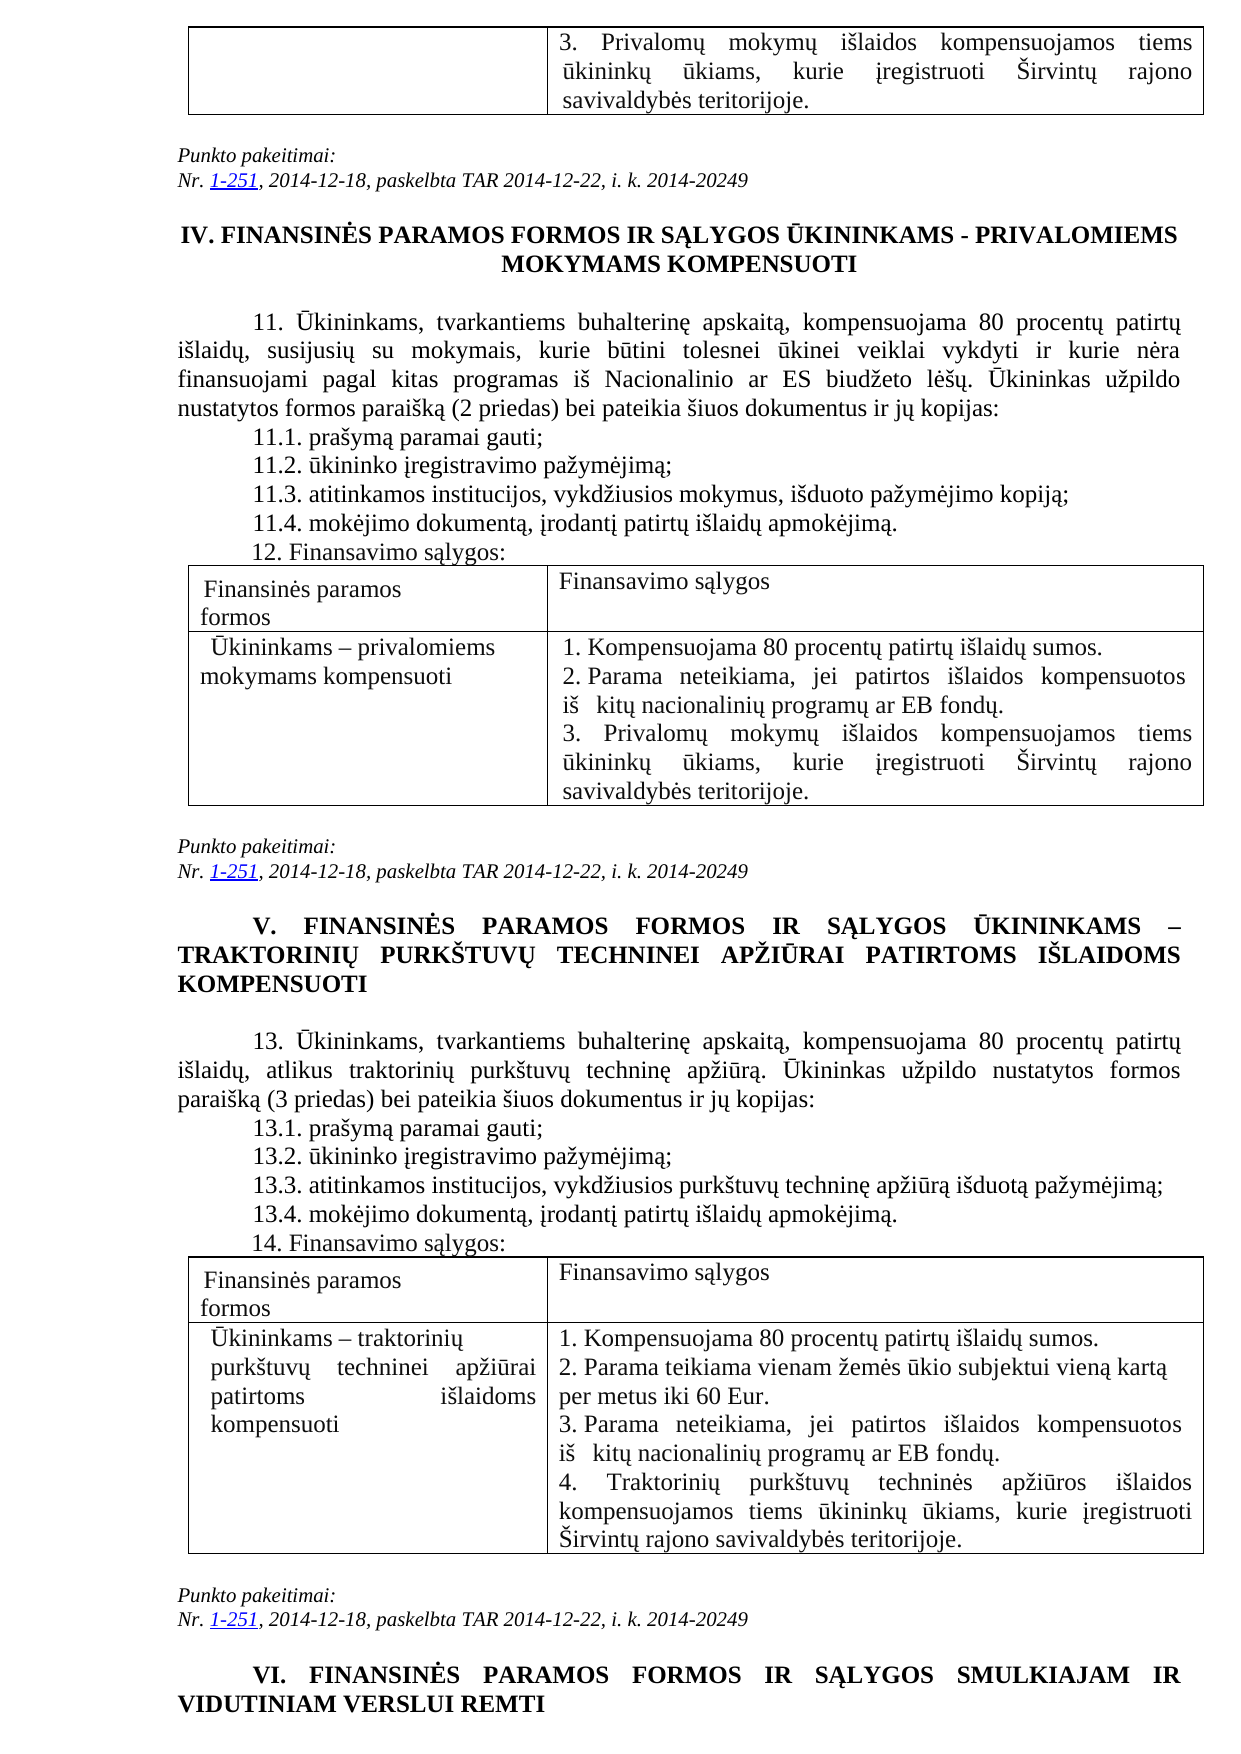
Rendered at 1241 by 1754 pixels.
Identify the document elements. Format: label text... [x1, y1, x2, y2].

table_cell 3. Privalomų mokymų išlaidos kompensuojamos tiems ūkininkų ūkiams, kurie įregistruoti Širvintų rajono savivaldybės teritorijoje. [548, 28, 1203, 114]
text VI. FINANSINĖS PARAMOS FORMOS IR SĄLYGOS SMULKIAJAM IR VIDUTINIAM VERSLUI REMTI [177, 1660, 1181, 1717]
text 12. Finansavimo sąlygos: [251, 537, 1181, 565]
text 11.2. ūkininko įregistravimo pažymėjimą; [177, 450, 1181, 479]
text Punkto pakeitimai: [177, 1583, 1181, 1607]
text Punkto pakeitimai: [177, 834, 1181, 858]
text 14. Finansavimo sąlygos: [251, 1228, 1181, 1256]
table_cell Ūkininkams – traktorinių purkštuvų techninei apžiūrai patirtoms išlaidoms kompensuoti [189, 1323, 547, 1553]
text Nr. 1-251, 2014-12-18, paskelbta TAR 2014-12-22, i. k. 2014-20249 [177, 1607, 1181, 1631]
text 13. Ūkininkams, tvarkantiems buhalterinę apskaitą, kompensuojama 80 procentų patirtų išlaidų, atlikus traktorinių purkštuvų techninę apžiūrą. Ūkininkas užpildo nustatytos formos paraišką (3 priedas) bei pateikia šiuos dokumentus ir jų kopijas: [177, 1026, 1181, 1113]
table_header Finansavimo sąlygos [548, 566, 1203, 631]
text Nr. 1-251, 2014-12-18, paskelbta TAR 2014-12-22, i. k. 2014-20249 [177, 167, 1181, 192]
text 11.3. atitinkamos institucijos, vykdžiusios mokymus, išduoto pažymėjimo kopiją; [177, 479, 1181, 508]
text 11.4. mokėjimo dokumentą, įrodantį patirtų išlaidų apmokėjimą. [177, 508, 1181, 537]
table_cell [189, 28, 547, 114]
table_header Finansavimo sąlygos [548, 1258, 1203, 1322]
text IV. FINANSINĖS PARAMOS FORMOS IR SĄLYGOS ŪKININKAMS - PRIVALOMIEMS MOKYMAMS KOMPENSUOTI [177, 220, 1181, 278]
table_cell Ūkininkams – privalomiems mokymams kompensuoti [189, 632, 547, 805]
text 11. Ūkininkams, tvarkantiems buhalterinę apskaitą, kompensuojama 80 procentų patirtų išlaidų, susijusių su mokymais, kurie būtini tolesnei ūkinei veiklai vykdyti ir kurie nėra finansuojami pagal kitas programas iš Nacionalinio ar ES biudžeto lėšų. Ūkininkas užpildo nustatytos formos paraišką (2 priedas) bei pateikia šiuos dokumentus ir jų kopijas: [177, 307, 1181, 422]
text 13.1. prašymą paramai gauti; [177, 1113, 1181, 1141]
table_header Finansinės paramos formos [189, 566, 547, 631]
text 13.2. ūkininko įregistravimo pažymėjimą; [177, 1141, 1181, 1170]
text Punkto pakeitimai: [177, 143, 1181, 167]
text 13.3. atitinkamos institucijos, vykdžiusios purkštuvų techninę apžiūrą išduotą pažymėjimą; [177, 1170, 1181, 1199]
table_header Finansinės paramos formos [189, 1258, 547, 1322]
text V. FINANSINĖS PARAMOS FORMOS IR SĄLYGOS ŪKININKAMS – TRAKTORINIŲ PURKŠTUVŲ TECHNINEI APŽIŪRAI PATIRTOMS IŠLAIDOMS KOMPENSUOTI [177, 911, 1181, 998]
text Nr. 1-251, 2014-12-18, paskelbta TAR 2014-12-22, i. k. 2014-20249 [177, 858, 1181, 883]
text 13.4. mokėjimo dokumentą, įrodantį patirtų išlaidų apmokėjimą. [177, 1199, 1181, 1228]
table_cell 1. Kompensuojama 80 procentų patirtų išlaidų sumos. 2. Parama neteikiama, jei patirtos išlaidos kompensuotos iš kitų nacionalinių programų ar EB fondų. 3. Privalomų mokymų išlaidos kompensuojamos tiems ūkininkų ūkiams, kurie įregistruoti Širvintų rajono savivaldybės teritorijoje. [548, 632, 1203, 805]
text 11.1. prašymą paramai gauti; [177, 422, 1181, 450]
table_cell 1. Kompensuojama 80 procentų patirtų išlaidų sumos. 2. Parama teikiama vienam žemės ūkio subjektui vieną kartą per metus iki 60 Eur. 3. Parama neteikiama, jei patirtos išlaidos kompensuotos iš kitų nacionalinių programų ar EB fondų. 4. Traktorinių purkštuvų techninės apžiūros išlaidos kompensuojamos tiems ūkininkų ūkiams, kurie įregistruoti Širvintų rajono savivaldybės teritorijoje. [548, 1323, 1203, 1553]
